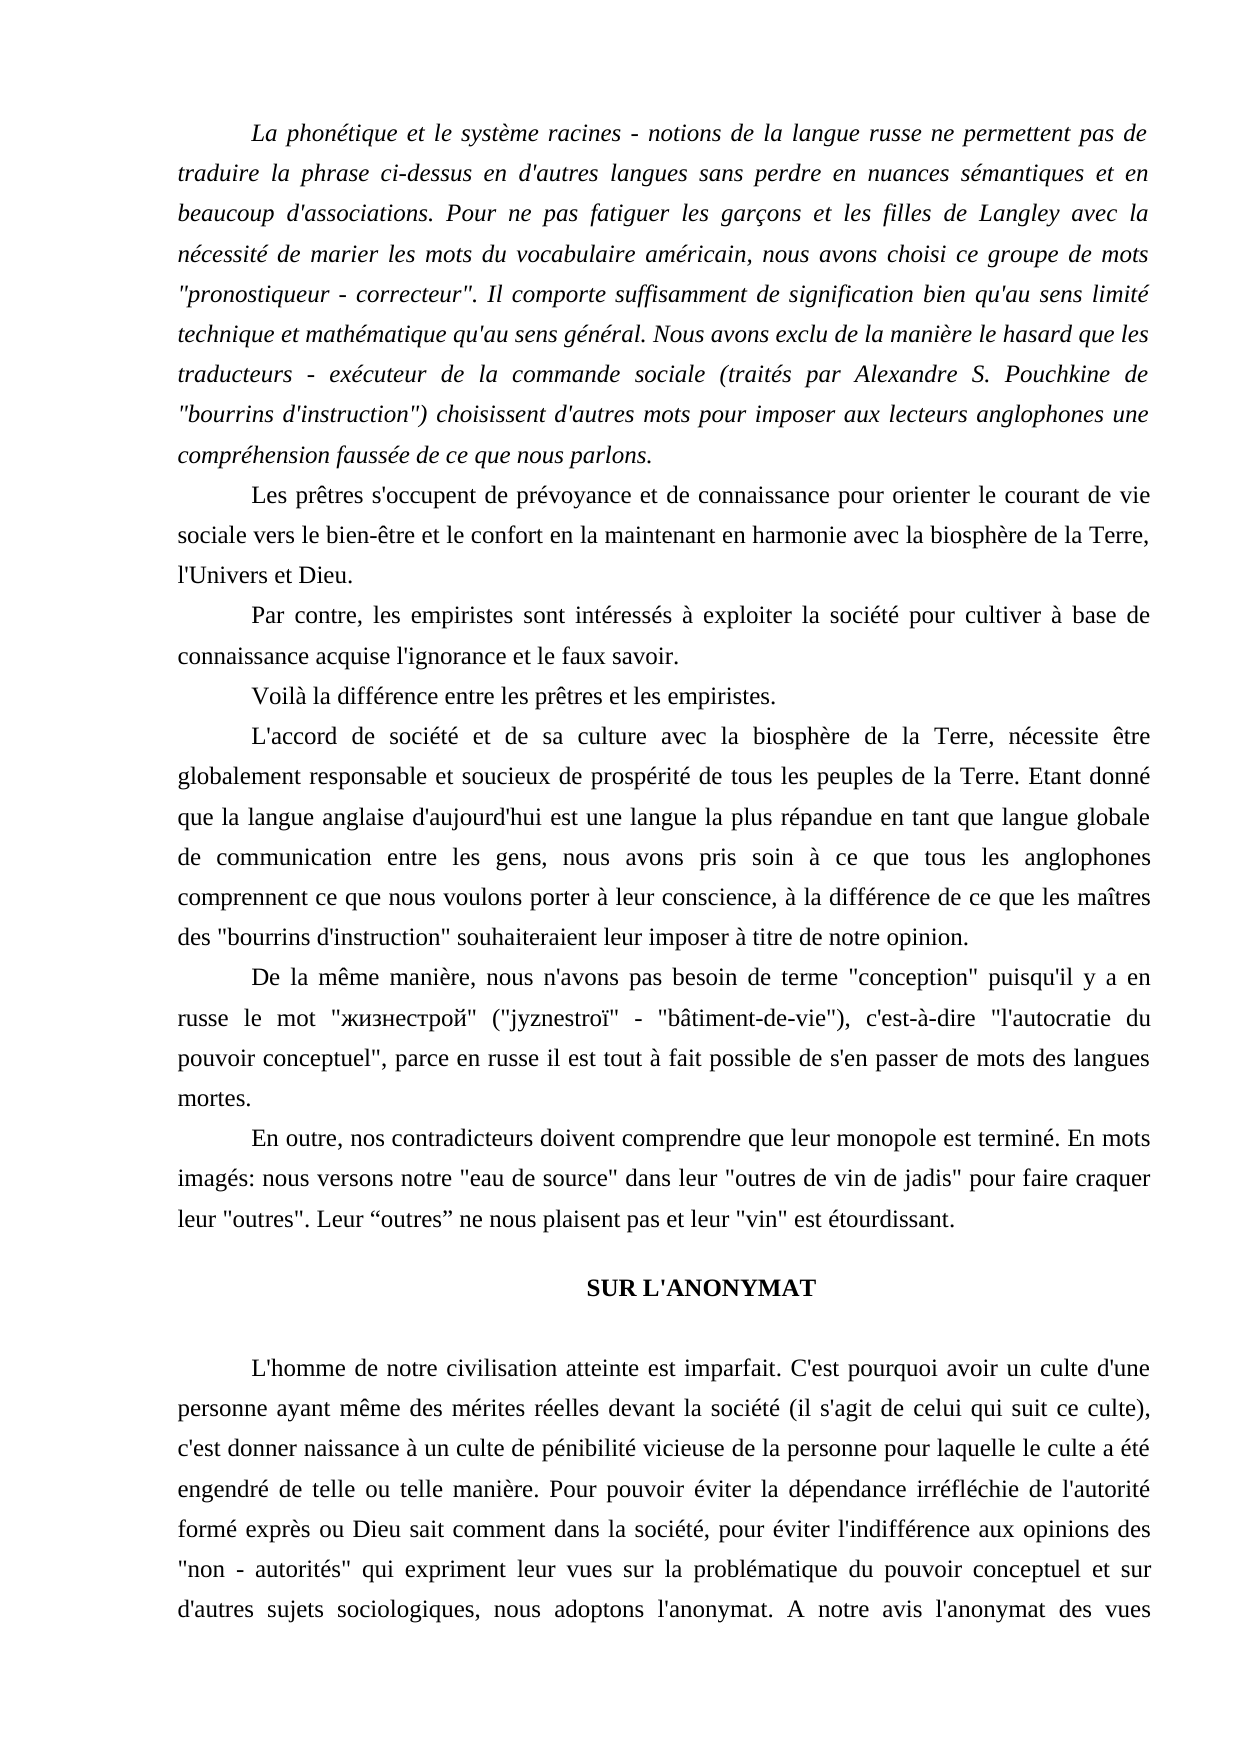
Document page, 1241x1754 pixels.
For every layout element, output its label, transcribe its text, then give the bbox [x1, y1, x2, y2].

text De la même manière, nous n'avons pas besoin de terme "conception" puisqu'il y a en russe le mot "жизнестрой" ("jyznestroï" - "bâtiment-de-vie"), c'est-à-dire "l'autocratie du pouvoir conceptuel", parce en russe il est tout à fait possible de s'en passer de mots des langues mortes. [177, 962, 1152, 1112]
text La phonétique et le système racines - notions de la langue russe ne permettent pas de traduire la phrase ci-dessus en d'autres langues sans perdre en nuances sémantiques et en beaucoup d'associations. Pour ne pas fatiguer les garçons et les filles de Langley avec la nécessité de marier les mots du vocabulaire américain, nous avons choisi ce groupe de mots "pronostiqueur - correcteur". Il comporte suffisamment de signification bien qu'au sens limité technique et mathématique qu'au sens général. Nous avons exclu de la manière le hasard que les traducteurs - exécuteur de la commande sociale (traités par Alexandre S. Pouchkine de "bourrins d'instruction") choisissent d'autres mots pour imposer aux lecteurs anglophones une compréhension faussée de ce que nous parlons. [177, 118, 1152, 468]
text L'homme de notre civilisation atteinte est imparfait. C'est pourquoi avoir un culte d'une personne ayant même des mérites réelles devant la société (il s'agit de celui qui suit ce culte), c'est donner naissance à un culte de pénibilité vicieuse de la personne pour laquelle le culte a été engendré de telle ou telle manière. Pour pouvoir éviter la dépendance irréfléchie de l'autorité formé exprès ou Dieu sait comment dans la société, pour éviter l'indifférence aux opinions des "non - autorités" qui expriment leur vues sur la problématique du pouvoir conceptuel et sur d'autres sujets sociologiques, nous adoptons l'anonymat. A notre avis l'anonymat des vues [177, 1353, 1152, 1623]
text Voilà la différence entre les prêtres et les empiristes. [177, 681, 1152, 710]
text En outre, nos contradicteurs doivent comprendre que leur monopole est terminé. En mots imagés: nous versons notre "eau de source" dans leur "outres de vin de jadis" pour faire craquer leur "outres". Leur “outres” ne nous plaisent pas et leur "vin" est étourdissant. [177, 1123, 1152, 1232]
text L'accord de société et de sa culture avec la biosphère de la Terre, nécessite être globalement responsable et soucieux de prospérité de tous les peuples de la Terre. Etant donné que la langue anglaise d'aujourd'hui est une langue la plus répandue en tant que langue globale de communication entre les gens, nous avons pris soin à ce que tous les anglophones comprennent ce que nous voulons porter à leur conscience, à la différence de ce que les maîtres des "bourrins d'instruction" souhaiteraient leur imposer à titre de notre opinion. [177, 721, 1152, 951]
text Les prêtres s'occupent de prévoyance et de connaissance pour orienter le courant de vie sociale vers le bien-être et le confort en la maintenant en harmonie avec la biosphère de la Terre, l'Univers et Dieu. [177, 480, 1152, 589]
text Sur l'anOnymat [177, 1273, 1152, 1301]
text Par contre, les empiristes sont intéressés à exploiter la société pour cultiver à base de connaissance acquise l'ignorance et le faux savoir. [177, 601, 1152, 669]
